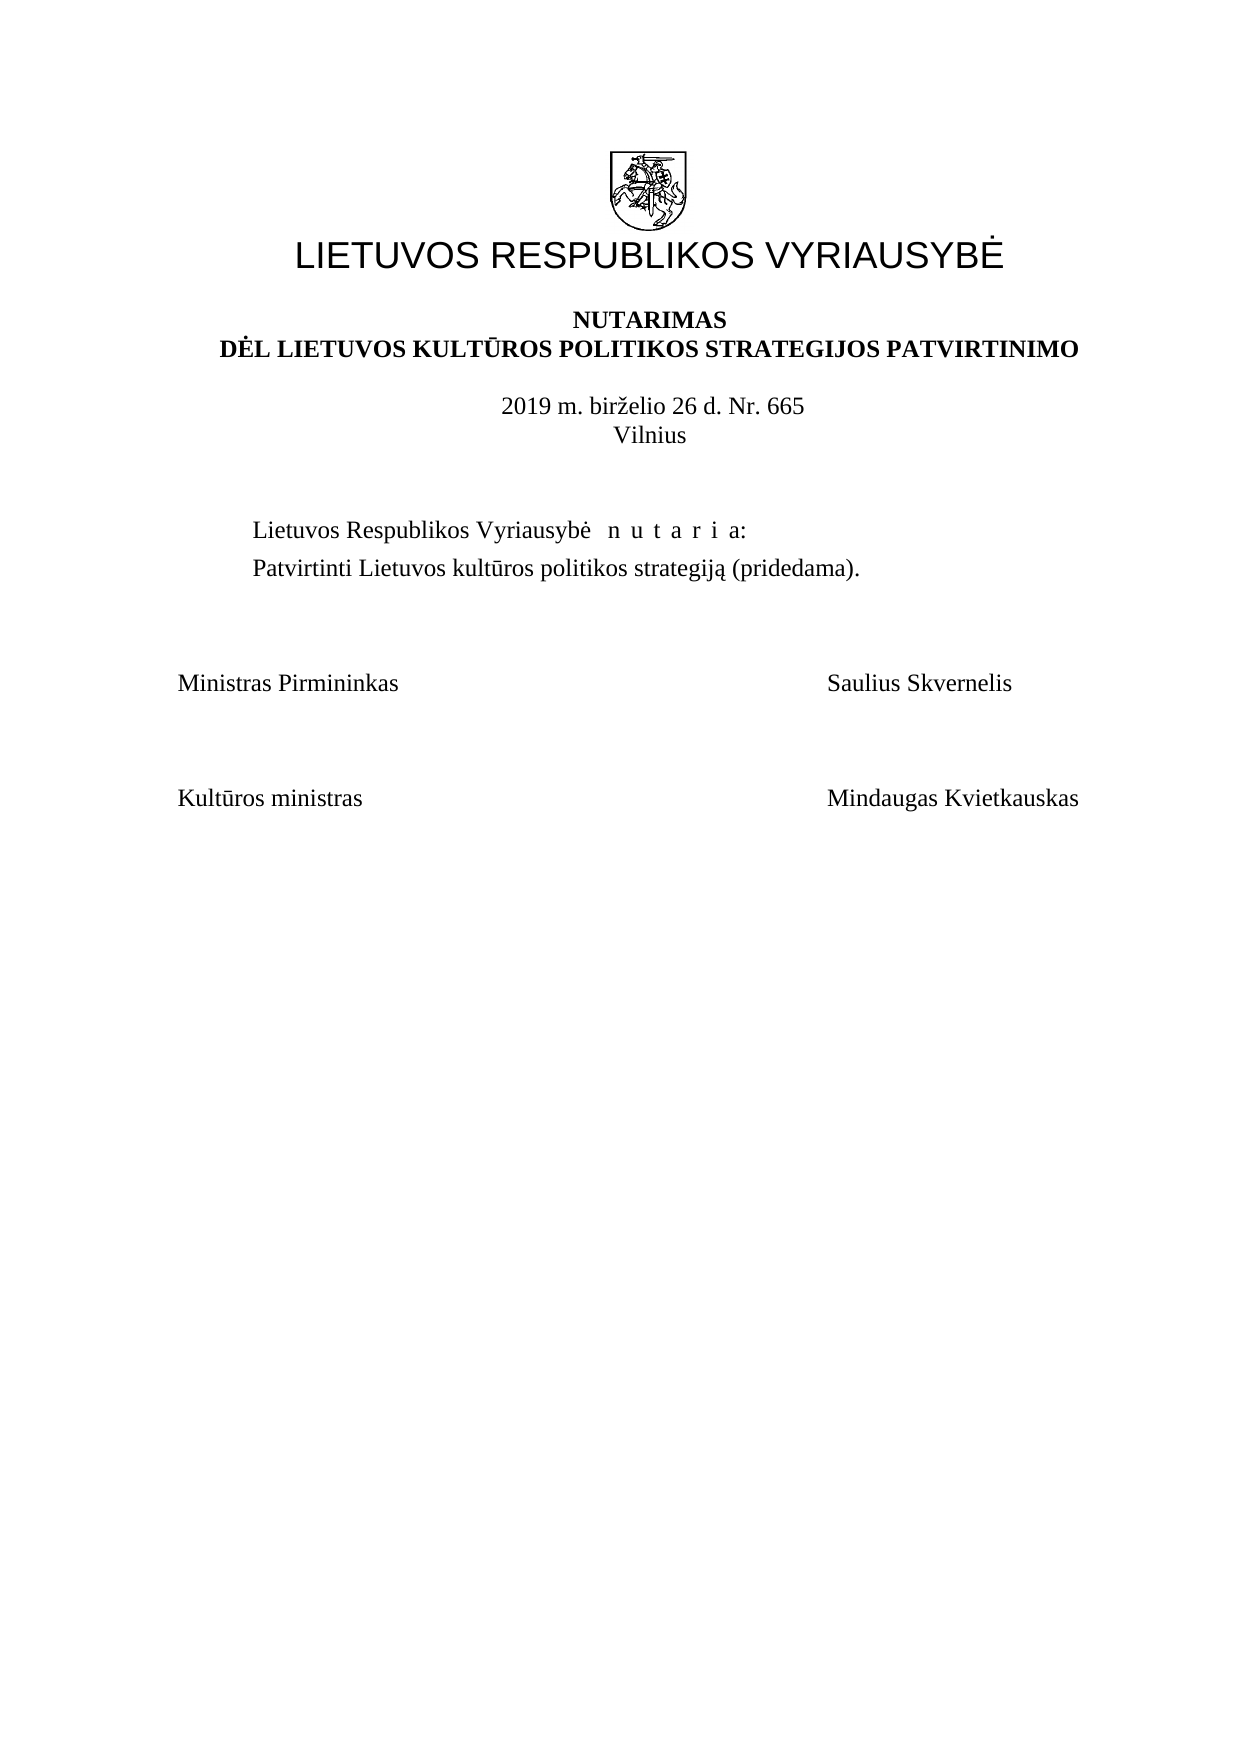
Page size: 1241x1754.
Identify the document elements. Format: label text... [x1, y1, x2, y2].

text 2019 m. birželio 26 d. Nr. 665 [177, 391, 1122, 420]
text Ministras Pirmininkas Saulius Skvernelis [177, 668, 1122, 696]
text Kultūros ministras Mindaugas Kvietkauskas [177, 783, 1122, 811]
text Patvirtinti Lietuvos kultūros politikos strategiją (pridedama). [177, 544, 1122, 581]
text Vilnius [177, 420, 1122, 449]
text DĖL LIETUVOS KULTŪROS POLITIKOS STRATEGIJOS PATVIRTINIMO [177, 334, 1122, 363]
text Lietuvos Respublikos Vyriausybė [177, 233, 1122, 276]
text Lietuvos Respublikos Vyriausybė nutaria: [177, 506, 1122, 544]
text nutarimas [177, 305, 1122, 334]
